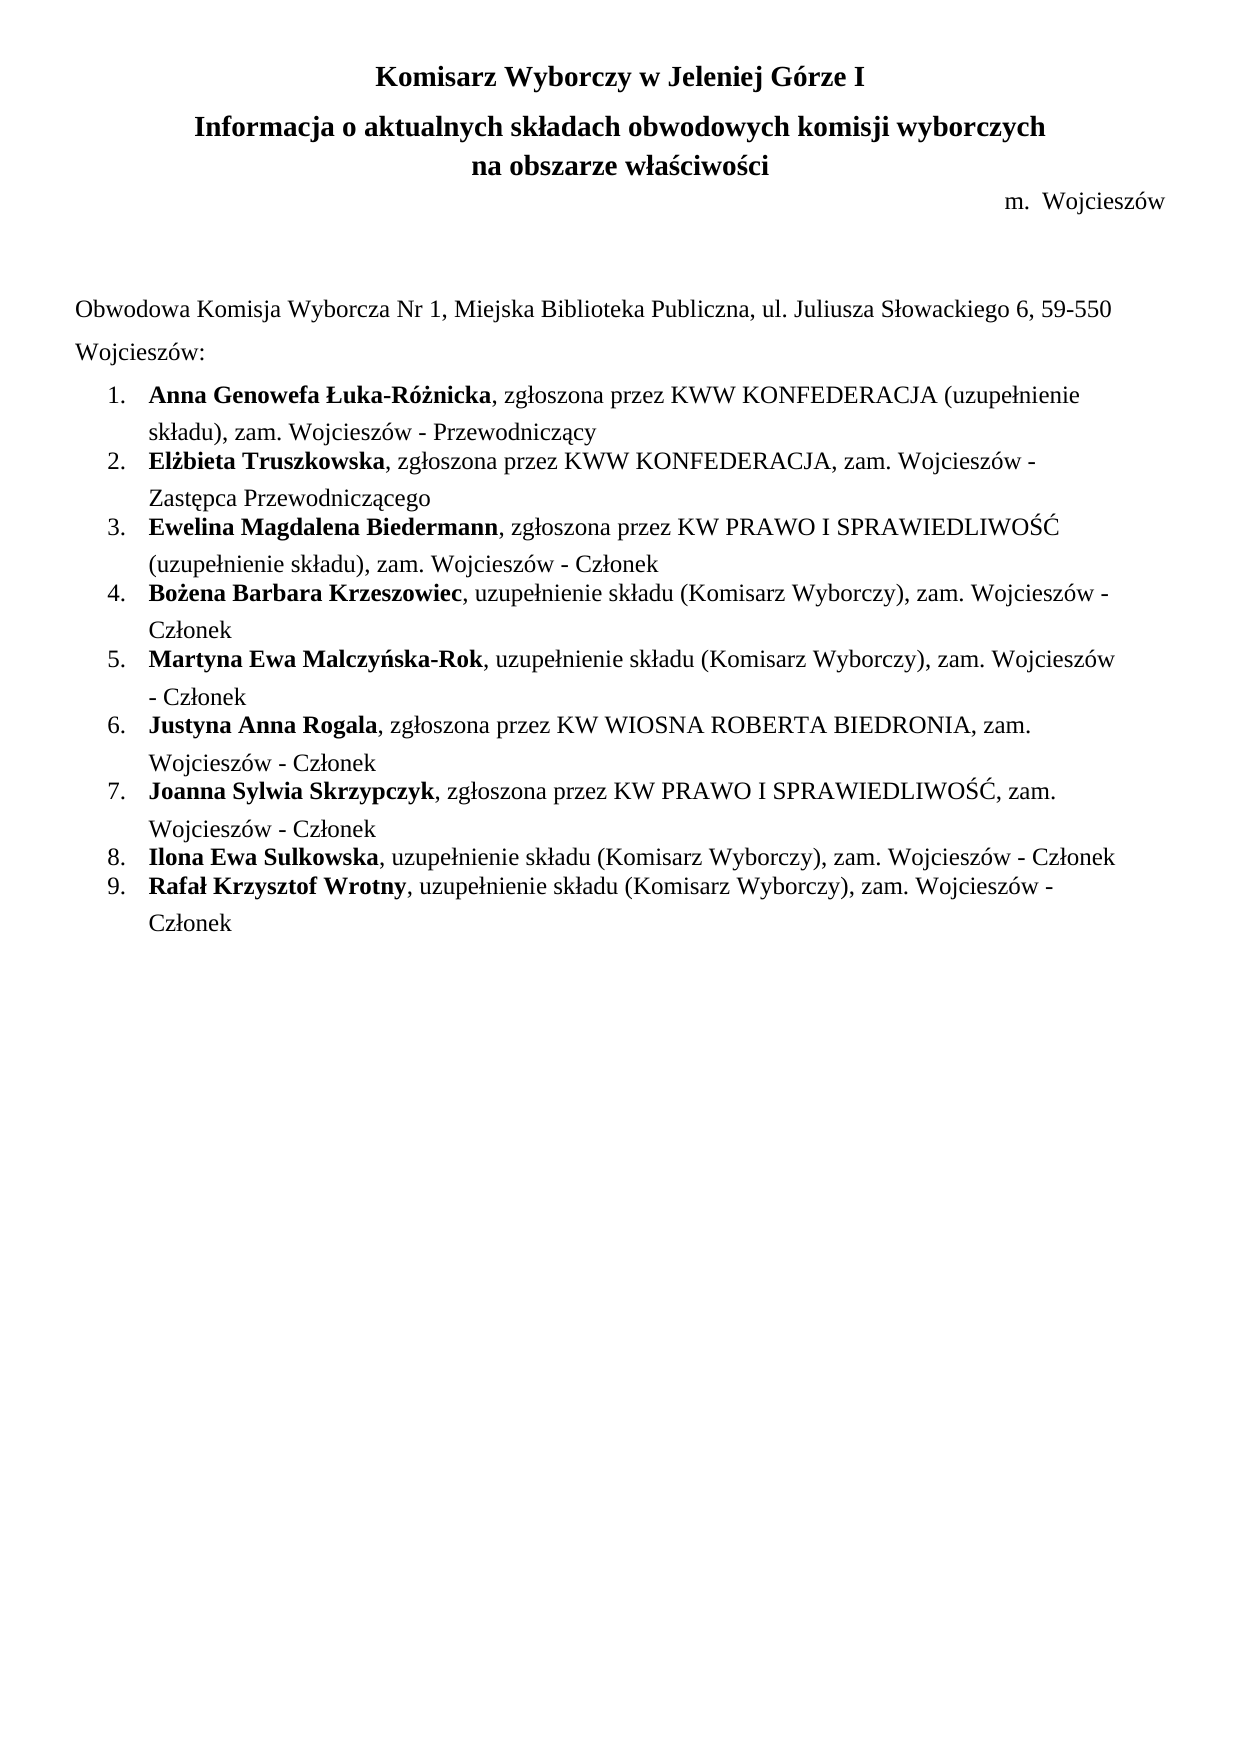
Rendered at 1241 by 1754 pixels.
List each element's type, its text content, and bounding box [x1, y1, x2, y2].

table_cell Elżbieta Truszkowska, zgłoszona przez KWW KONFEDERACJA, zam. Wojcieszów - Zastępca Przewodniczącego [137, 446, 1127, 512]
table_cell 8. [64, 843, 137, 871]
table_cell 5. [64, 644, 137, 710]
table_header 1. [64, 380, 137, 446]
table_cell Joanna Sylwia Skrzypczyk, zgłoszona przez KW PRAWO I SPRAWIEDLIWOŚĆ, zam. Wojcieszów - Członek [137, 776, 1127, 842]
table_cell Justyna Anna Rogala, zgłoszona przez KW WIOSNA ROBERTA BIEDRONIA, zam. Wojcieszów - Członek [137, 710, 1127, 776]
table_cell Bożena Barbara Krzeszowiec, uzupełnienie składu (Komisarz Wyborczy), zam. Wojcieszów - Członek [137, 578, 1127, 644]
table_header Anna Genowefa Łuka-Różnicka, zgłoszona przez KWW KONFEDERACJA (uzupełnienie składu), zam. Wojcieszów - Przewodniczący [137, 380, 1127, 446]
table_cell Ilona Ewa Sulkowska, uzupełnienie składu (Komisarz Wyborczy), zam. Wojcieszów - Członek [137, 843, 1127, 871]
table_cell Martyna Ewa Malczyńska-Rok, uzupełnienie składu (Komisarz Wyborczy), zam. Wojcieszów - Członek [137, 644, 1127, 710]
text Obwodowa Komisja Wyborcza Nr 1, Miejska Biblioteka Publiczna, ul. Juliusza Słowackiego 6, 59-550 Wojcieszów: [75, 294, 1165, 366]
list Wojcieszów [450, 186, 1165, 215]
table_cell 6. [64, 710, 137, 776]
text Komisarz Wyborczy w Jeleniej Górze I [75, 59, 1165, 93]
table_cell 7. [64, 776, 137, 842]
table_cell Ewelina Magdalena Biedermann, zgłoszona przez KW PRAWO I SPRAWIEDLIWOŚĆ (uzupełnienie składu), zam. Wojcieszów - Członek [137, 512, 1127, 578]
text na obszarze właściwości [75, 148, 1165, 181]
table_cell 4. [64, 578, 137, 644]
table_cell 3. [64, 512, 137, 578]
table_cell 9. [64, 871, 137, 937]
table_cell 2. [64, 446, 137, 512]
table_cell Rafał Krzysztof Wrotny, uzupełnienie składu (Komisarz Wyborczy), zam. Wojcieszów - Członek [137, 871, 1127, 937]
text Informacja o aktualnych składach obwodowych komisji wyborczych [75, 109, 1165, 143]
